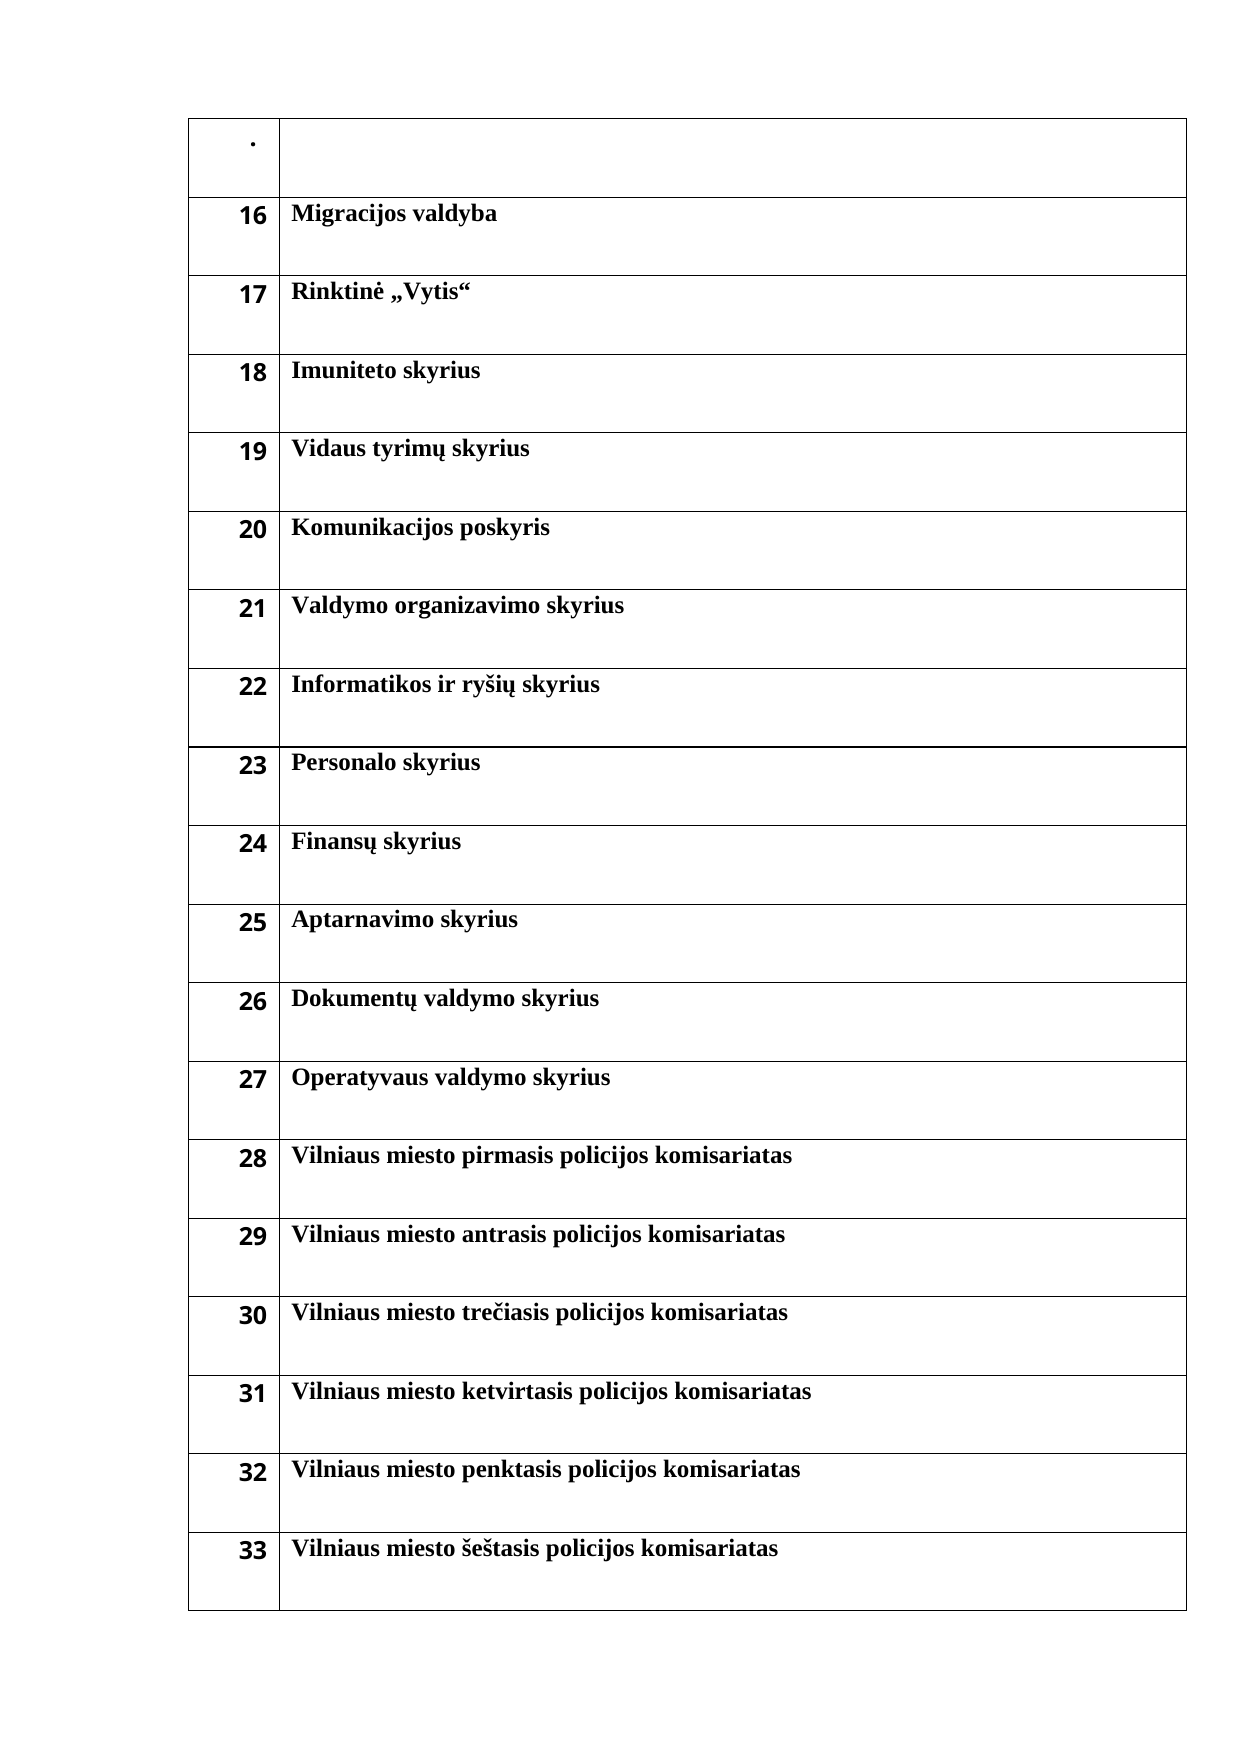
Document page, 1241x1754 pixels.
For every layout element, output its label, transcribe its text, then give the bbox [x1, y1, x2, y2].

table_cell 27. [189, 1062, 279, 1139]
table_cell 16. [189, 198, 279, 275]
table_cell Personalo skyrius [280, 748, 1186, 825]
table_cell Vilniaus miesto penktasis policijos komisariatas [280, 1454, 1186, 1532]
table_cell Informatikos ir ryšių skyrius [280, 669, 1186, 746]
table_cell . [189, 119, 279, 197]
table_cell 20. [189, 512, 279, 589]
table_cell 23. [189, 748, 279, 825]
table_cell 18. [189, 355, 279, 432]
table_cell Valdymo organizavimo skyrius [280, 590, 1186, 668]
table_cell 31. [189, 1376, 279, 1453]
table_cell Komunikacijos poskyris [280, 512, 1186, 589]
table_cell 28. [189, 1140, 279, 1218]
table_cell Operatyvaus valdymo skyrius [280, 1062, 1186, 1139]
table_cell Vilniaus miesto antrasis policijos komisariatas [280, 1219, 1186, 1296]
table_cell 19. [189, 433, 279, 511]
table_cell Migracijos valdyba [280, 198, 1186, 275]
table_cell Vilniaus miesto trečiasis policijos komisariatas [280, 1297, 1186, 1375]
table_cell 33. [189, 1533, 279, 1610]
table_cell Rinktinė „Vytis“ [280, 276, 1186, 354]
table_cell 29. [189, 1219, 279, 1296]
table_cell Aptarnavimo skyrius [280, 905, 1186, 982]
table_cell 17. [189, 276, 279, 354]
table_cell Dokumentų valdymo skyrius [280, 983, 1186, 1061]
table_cell 26. [189, 983, 279, 1061]
table_cell 22. [189, 669, 279, 746]
table_cell Vilniaus miesto šeštasis policijos komisariatas [280, 1533, 1186, 1610]
table_cell [280, 119, 1186, 197]
table_cell Vidaus tyrimų skyrius [280, 433, 1186, 511]
table_cell Finansų skyrius [280, 826, 1186, 903]
table_cell Imuniteto skyrius [280, 355, 1186, 432]
table_cell 25. [189, 905, 279, 982]
table_cell 30. [189, 1297, 279, 1375]
table_cell Vilniaus miesto ketvirtasis policijos komisariatas [280, 1376, 1186, 1453]
table_cell Vilniaus miesto pirmasis policijos komisariatas [280, 1140, 1186, 1218]
table_cell 32. [189, 1454, 279, 1532]
table_cell 21. [189, 590, 279, 668]
table_cell 24. [189, 826, 279, 903]
